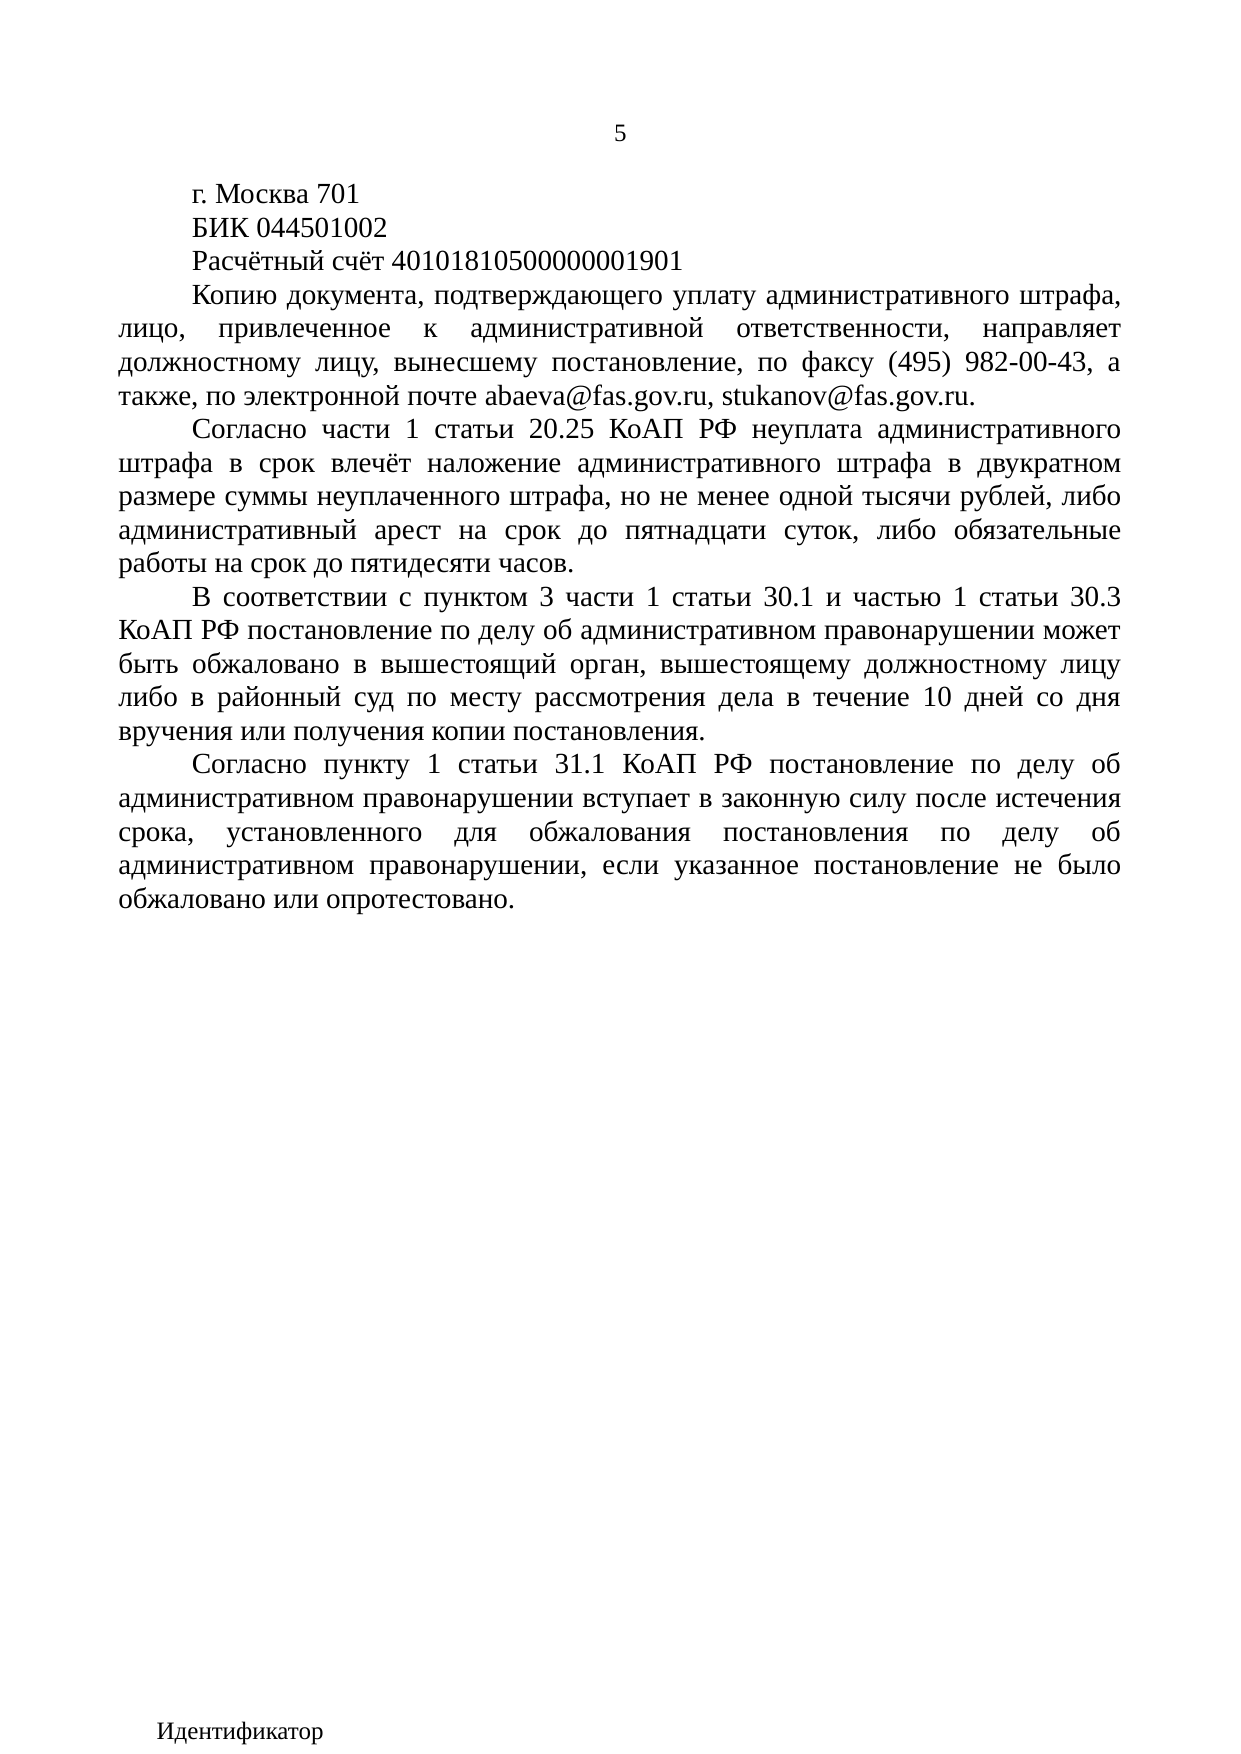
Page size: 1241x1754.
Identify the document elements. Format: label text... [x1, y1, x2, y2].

text БИК 044501002 [118, 210, 1122, 243]
text Расчётный счёт 40101810500000001901 [118, 243, 1122, 277]
text Согласно части 1 статьи 20.25 КоАП РФ неуплата административного штрафа в срок влечёт наложение административного штрафа в двукратном размере суммы неуплаченного штрафа, но не менее одной тысячи рублей, либо административный арест на срок до пятнадцати суток, либо обязательные работы на срок до пятидесяти часов. [118, 411, 1122, 579]
text г. Москва 701 [118, 176, 1122, 210]
text Копию документа, подтверждающего уплату административного штрафа, лицо, привлеченное к административной ответственности, направляет должностному лицу, вынесшему постановление, по факсу (495) 982-00-43, а также, по электронной почте abaeva@fas.gov.ru, stukanov@fas.gov.ru. [118, 277, 1122, 411]
text Согласно пункту 1 статьи 31.1 КоАП РФ постановление по делу об административном правонарушении вступает в законную силу после истечения срока, установленного для обжалования постановления по делу об административном правонарушении, если указанное постановление не было обжаловано или опротестовано. [118, 747, 1122, 914]
text В соответствии с пунктом 3 части 1 статьи 30.1 и частью 1 статьи 30.3 КоАП РФ постановление по делу об административном правонарушении может быть обжаловано в вышестоящий орган, вышестоящему должностному лицу либо в районный суд по месту рассмотрения дела в течение 10 дней со дня вручения или получения копии постановления. [118, 579, 1122, 747]
